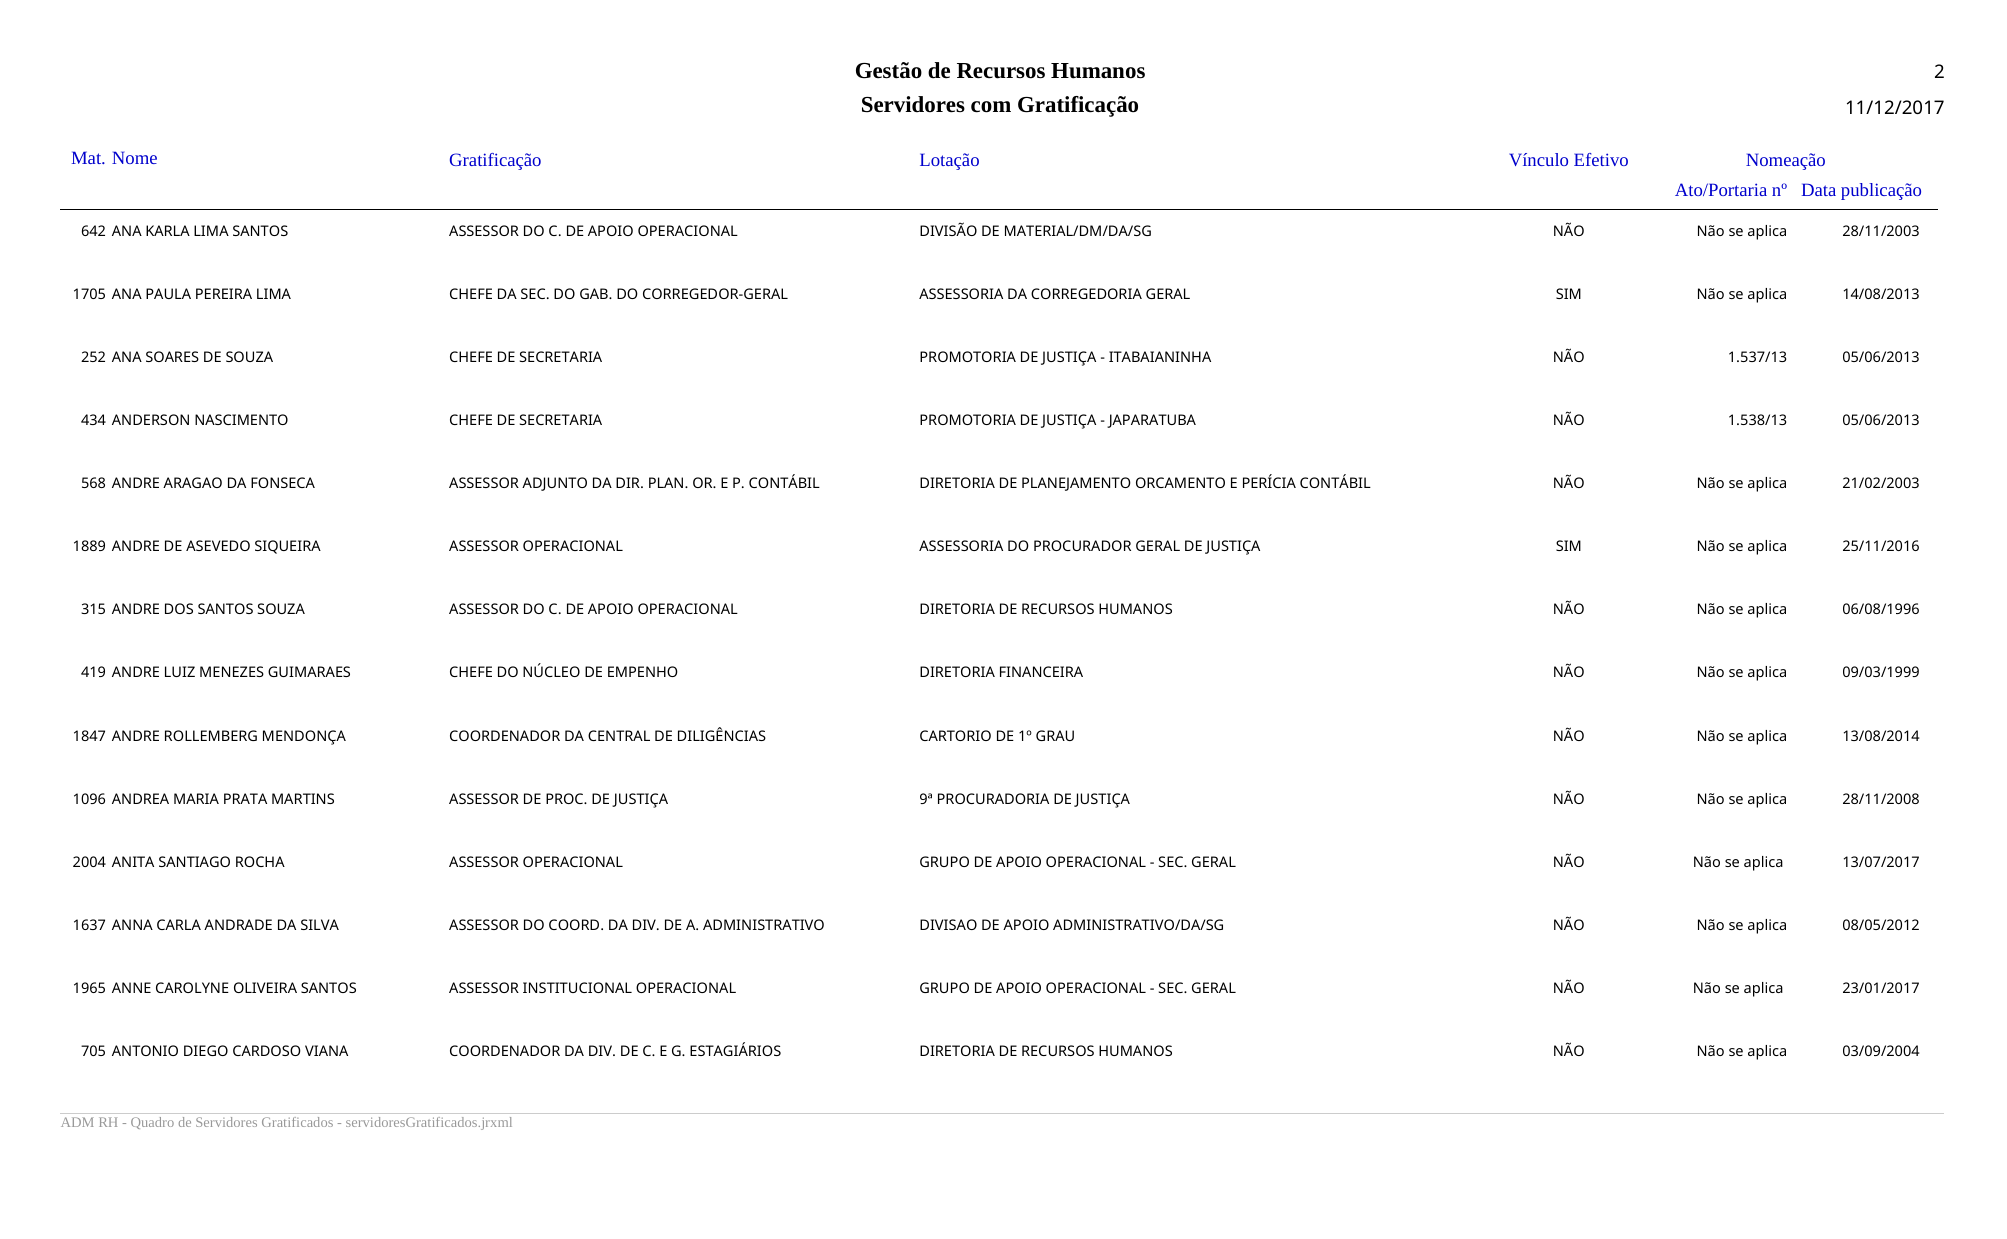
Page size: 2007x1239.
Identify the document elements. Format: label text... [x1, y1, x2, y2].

table_cell [1642, 915, 1649, 943]
table_cell [1642, 501, 2007, 515]
table_cell [1486, 628, 1495, 641]
table_cell [910, 978, 919, 1006]
table_cell [910, 249, 919, 262]
table_cell [440, 452, 449, 470]
table_cell NÃO [1495, 725, 1642, 767]
table_cell [1486, 1020, 2007, 1038]
table_cell GRUPO DE APOIO OPERACIONAL - SEC. GERAL [919, 852, 1486, 912]
table_cell [0, 1083, 112, 1101]
table_cell CARTORIO DE 1º GRAU [919, 725, 1486, 785]
table_cell NÃO [1495, 347, 1642, 389]
table_cell [440, 565, 449, 578]
table_cell [0, 915, 9, 943]
table_cell [1920, 473, 2007, 501]
table_cell Não se aplica [1649, 536, 1787, 564]
table_cell [0, 768, 112, 785]
table_cell 28/11/2008 [1793, 789, 1919, 817]
table_cell [1642, 1006, 2007, 1020]
table_cell [440, 473, 449, 501]
table_cell [0, 565, 112, 578]
table_cell [910, 817, 919, 831]
table_cell [1945, 59, 2007, 85]
table_cell ANDRE ARAGAO DA FONSECA [112, 473, 440, 533]
table_cell ANA KARLA LIMA SANTOS [112, 220, 440, 280]
table_cell [440, 915, 449, 943]
table_cell [1920, 347, 2007, 375]
table_cell [1787, 410, 1792, 438]
table_cell 568 [9, 473, 106, 501]
table_cell [440, 1020, 449, 1038]
table_cell NÃO [1495, 978, 1642, 1020]
table_cell [199, 149, 449, 177]
table_cell [440, 536, 449, 564]
table_cell [1486, 789, 1495, 817]
table_cell 25/11/2016 [1793, 536, 1919, 564]
table_cell Não se aplica [1649, 978, 1787, 1006]
table_cell ASSESSORIA DA CORREGEDORIA GERAL [919, 284, 1486, 343]
table_cell [0, 754, 112, 767]
table_cell [910, 754, 919, 767]
table_cell [0, 1006, 112, 1020]
table_cell [1920, 725, 2007, 754]
table_cell [910, 1083, 919, 1101]
table_cell [1787, 284, 1792, 312]
table_cell ASSESSOR DO C. DE APOIO OPERACIONAL [449, 220, 910, 280]
table_cell ASSESSOR OPERACIONAL [449, 536, 910, 596]
table_cell [1642, 438, 2007, 452]
table_cell [0, 59, 213, 85]
table_cell [106, 410, 112, 438]
table_cell SIM [1495, 536, 1642, 578]
table_cell [910, 880, 919, 894]
table_cell [1486, 662, 1495, 691]
table_cell [106, 662, 112, 691]
table_cell [440, 599, 449, 628]
table_cell Não se aplica [1649, 220, 1787, 249]
table_cell [910, 452, 919, 470]
table_cell PROMOTORIA DE JUSTIÇA - JAPARATUBA [919, 410, 1486, 470]
table_cell Não se aplica [1649, 725, 1787, 754]
table_cell [440, 880, 449, 894]
table_cell [0, 1020, 112, 1038]
table_cell [440, 1041, 449, 1069]
table_header Mat. [44, 147, 106, 177]
table_cell [440, 438, 449, 452]
table_cell [1486, 326, 2007, 343]
table_cell [440, 628, 449, 641]
table_cell CHEFE DO NÚCLEO DE EMPENHO [449, 662, 910, 722]
table_cell 1.537/13 [1649, 347, 1787, 375]
table_cell ASSESSOR ADJUNTO DA DIR. PLAN. OR. E P. CONTÁBIL [449, 473, 910, 533]
table_cell ANDRE DOS SANTOS SOUZA [112, 599, 440, 659]
table_cell [1486, 578, 2007, 596]
table_cell [1486, 347, 1495, 375]
table_cell [106, 1041, 112, 1069]
table_cell [910, 852, 919, 880]
table_cell [1787, 662, 1792, 691]
table_cell [0, 95, 213, 123]
table_cell [0, 211, 2007, 220]
table_cell [1787, 852, 1792, 880]
table_cell [910, 768, 919, 785]
table_cell [1486, 1083, 2007, 1101]
table_cell 642 [9, 220, 106, 249]
table_cell [440, 831, 449, 848]
table_cell [1642, 1070, 2007, 1083]
table_cell 1847 [9, 725, 106, 754]
table_cell [1642, 347, 1649, 375]
table_cell [1486, 641, 2007, 659]
table_cell [106, 536, 112, 564]
table_cell [0, 817, 112, 831]
table_cell NÃO [1495, 789, 1642, 831]
table_cell [1486, 1006, 1495, 1020]
table_cell [910, 641, 919, 659]
table_cell [910, 725, 919, 754]
table_cell [106, 725, 112, 754]
table_cell [440, 662, 449, 691]
table_cell [1642, 628, 2007, 641]
table_cell [1486, 375, 1495, 389]
table_cell [1642, 312, 2007, 326]
table_cell Não se aplica [1649, 915, 1787, 943]
table_cell [0, 725, 9, 754]
table_cell Gratificação [449, 149, 910, 178]
table_cell [1787, 978, 1792, 1006]
table_cell DIRETORIA DE RECURSOS HUMANOS [919, 1041, 1486, 1101]
table_cell [0, 249, 112, 262]
table_cell 2004 [9, 852, 106, 880]
table_cell [1945, 1113, 2007, 1137]
table_cell 14/08/2013 [1793, 284, 1919, 312]
table_cell [440, 410, 449, 438]
table_cell [0, 375, 112, 389]
table_cell Não se aplica [1649, 284, 1787, 312]
table_cell [1642, 565, 2007, 578]
table_cell [1642, 978, 1649, 1006]
table_cell [106, 473, 112, 501]
table_cell [910, 515, 919, 533]
table_cell [440, 326, 449, 343]
table_cell [910, 410, 919, 438]
table_cell [1920, 1041, 2007, 1069]
table_cell [0, 894, 112, 912]
table_cell [1642, 662, 1649, 691]
table_cell [0, 641, 112, 659]
table_cell Não se aplica [1649, 599, 1787, 628]
table_cell [0, 410, 9, 438]
table_cell 1705 [9, 284, 106, 312]
table_cell [910, 943, 919, 957]
table_cell [1787, 536, 1792, 564]
table_cell [440, 691, 449, 704]
table_cell [1920, 852, 2007, 880]
table_cell [1642, 880, 2007, 894]
table_cell [1642, 1041, 1649, 1069]
table_cell [1486, 410, 1495, 438]
table_cell Ato/Portaria nº [1649, 179, 1787, 208]
table_cell [1486, 473, 1495, 501]
table_cell [1642, 536, 1649, 564]
table_cell [0, 957, 112, 975]
table_cell [1642, 817, 2007, 831]
table_cell 1.538/13 [1649, 410, 1787, 438]
table_cell [910, 662, 919, 691]
table_cell GRUPO DE APOIO OPERACIONAL - SEC. GERAL [919, 978, 1486, 1038]
table_cell CHEFE DE SECRETARIA [449, 347, 910, 407]
table_cell [440, 978, 449, 1006]
table_cell [0, 789, 9, 817]
table_cell [910, 599, 919, 628]
table_cell 13/07/2017 [1793, 852, 1919, 880]
table_cell [1642, 473, 1649, 501]
table_cell COORDENADOR DA CENTRAL DE DILIGÊNCIAS [449, 725, 910, 785]
table_cell [0, 389, 112, 407]
table_cell [1642, 691, 2007, 704]
table_cell 252 [9, 347, 106, 375]
table_cell [1642, 599, 1649, 628]
table_cell 05/06/2013 [1793, 347, 1919, 375]
table_cell [106, 599, 112, 628]
table_cell [1486, 894, 2007, 912]
table_cell [1945, 95, 2007, 123]
table_cell [910, 375, 919, 389]
table_cell ANA SOARES DE SOUZA [112, 347, 440, 407]
table_cell [1642, 375, 2007, 389]
table_cell [1486, 852, 1495, 880]
table_cell [910, 389, 919, 407]
table_cell [440, 943, 449, 957]
table_cell [0, 179, 1649, 208]
table_cell [0, 1070, 112, 1083]
table_cell 434 [9, 410, 106, 438]
table_cell ANNA CARLA ANDRADE DA SILVA [112, 915, 440, 975]
table_cell NÃO [1495, 915, 1642, 957]
table_cell [440, 1083, 449, 1101]
table_cell [0, 852, 9, 880]
table_cell [106, 852, 112, 880]
table_cell [440, 817, 449, 831]
table_cell [910, 578, 919, 596]
table_cell [1486, 312, 1495, 326]
table_cell [440, 578, 449, 596]
table_cell [106, 915, 112, 943]
table_header [0, 0, 2007, 57]
table_cell NÃO [1495, 662, 1642, 704]
table_cell [1642, 284, 1649, 312]
table_cell [1486, 220, 1495, 249]
table_cell ANDRE ROLLEMBERG MENDONÇA [112, 725, 440, 785]
table_cell CHEFE DE SECRETARIA [449, 410, 910, 470]
table_cell [1486, 389, 2007, 407]
table_cell 11/12/2017 [1790, 95, 1944, 123]
table_cell [1642, 149, 1649, 177]
table_cell [106, 978, 112, 1006]
table_cell 315 [9, 599, 106, 628]
table_cell Não se aplica [1649, 1041, 1787, 1069]
table_cell [1787, 599, 1792, 628]
table_cell [0, 85, 2007, 91]
table_cell DIRETORIA DE PLANEJAMENTO ORCAMENTO E PERÍCIA CONTÁBIL [919, 473, 1486, 533]
table_cell [910, 312, 919, 326]
table_cell [910, 438, 919, 452]
table_cell [1787, 347, 1792, 375]
table_cell [1486, 704, 2007, 722]
table_cell [1787, 789, 1792, 817]
table_cell Data publicação [1787, 179, 1922, 208]
table_cell [1920, 978, 2007, 1006]
table_cell Nomeação [1649, 149, 1922, 178]
table_cell [1920, 284, 2007, 312]
table_cell NÃO [1495, 220, 1642, 262]
table_cell [0, 880, 112, 894]
table_cell [440, 284, 449, 312]
table_cell ASSESSOR INSTITUCIONAL OPERACIONAL [449, 978, 910, 1038]
table_cell [1642, 943, 2007, 957]
table_cell DIRETORIA FINANCEIRA [919, 662, 1486, 722]
table_cell [440, 754, 449, 767]
table_cell [0, 284, 9, 312]
table_cell 1637 [9, 915, 106, 943]
table_cell [0, 536, 9, 564]
table_cell [0, 1101, 2007, 1113]
table_cell [440, 768, 449, 785]
table_cell [910, 831, 919, 848]
table_cell [910, 149, 919, 177]
table_cell 1965 [9, 978, 106, 1006]
table_cell [1642, 220, 1649, 249]
table_cell [440, 641, 449, 659]
table_cell [1642, 852, 1649, 880]
table_cell [0, 662, 9, 691]
table_cell [910, 1070, 919, 1083]
table_cell [440, 220, 449, 249]
table_cell [440, 894, 449, 912]
table_cell 09/03/1999 [1793, 662, 1919, 691]
table_cell [0, 326, 112, 343]
table_cell [0, 263, 112, 280]
table_cell [1486, 149, 1495, 177]
table_cell [1787, 725, 1792, 754]
table_cell DIRETORIA DE RECURSOS HUMANOS [919, 599, 1486, 659]
table_cell [1920, 662, 2007, 691]
table_cell [1486, 263, 2007, 280]
table_cell [440, 347, 449, 375]
table_cell [0, 691, 112, 704]
table_cell [0, 943, 112, 957]
table_cell 1889 [9, 536, 106, 564]
table_cell [1486, 978, 1495, 1006]
table_cell [1486, 1041, 1495, 1069]
table_cell [1486, 452, 2007, 470]
table_cell [1486, 817, 1495, 831]
table_cell [1787, 473, 1792, 501]
table_cell [910, 473, 919, 501]
table_cell ANDRE LUIZ MENEZES GUIMARAES [112, 662, 440, 722]
table_cell [910, 284, 919, 312]
table_cell ANITA SANTIAGO ROCHA [112, 852, 440, 912]
table_cell [910, 501, 919, 515]
table_cell PROMOTORIA DE JUSTIÇA - ITABAIANINHA [919, 347, 1486, 407]
table_header Nome [112, 147, 199, 177]
table_cell [106, 347, 112, 375]
table_cell Não se aplica [1649, 789, 1787, 817]
table_cell [440, 515, 449, 533]
table_cell Não se aplica [1649, 662, 1787, 691]
table_cell ASSESSOR DO COORD. DA DIV. DE A. ADMINISTRATIVO [449, 915, 910, 975]
table_cell [106, 220, 112, 249]
table_cell [440, 789, 449, 817]
table_cell [440, 852, 449, 880]
table_cell [1920, 220, 2007, 249]
table_cell NÃO [1495, 599, 1642, 641]
table_cell [440, 1006, 449, 1020]
table_cell [0, 220, 9, 249]
table_cell ANTONIO DIEGO CARDOSO VIANA [112, 1041, 440, 1101]
table_cell [0, 628, 112, 641]
table_cell [910, 628, 919, 641]
table_cell Não se aplica [1649, 473, 1787, 501]
table_cell NÃO [1495, 1041, 1642, 1083]
table_cell [0, 1041, 9, 1069]
table_cell [910, 894, 919, 912]
table_cell [1486, 768, 2007, 785]
table_cell [910, 565, 919, 578]
table_cell [910, 789, 919, 817]
table_cell [910, 915, 919, 943]
table_cell [440, 704, 449, 722]
table_cell [1787, 1041, 1792, 1069]
table_cell [910, 1006, 919, 1020]
table_cell [440, 501, 449, 515]
table_cell [0, 149, 44, 177]
table_cell [1486, 1070, 1495, 1083]
table_cell COORDENADOR DA DIV. DE C. E G. ESTAGIÁRIOS [449, 1041, 910, 1101]
table_cell [440, 1070, 449, 1083]
table_cell [0, 438, 112, 452]
table_cell [1922, 179, 2007, 208]
table_cell [1642, 789, 1649, 817]
table_cell [910, 220, 919, 249]
table_cell [0, 501, 112, 515]
table_cell [1920, 410, 2007, 438]
table_cell ASSESSORIA DO PROCURADOR GERAL DE JUSTIÇA [919, 536, 1486, 596]
table_cell 03/09/2004 [1793, 1041, 1919, 1069]
table_cell [1486, 515, 2007, 533]
table_cell [1486, 725, 1495, 754]
table_cell NÃO [1495, 852, 1642, 894]
table_cell [1642, 410, 1649, 438]
table_cell ASSESSOR DO C. DE APOIO OPERACIONAL [449, 599, 910, 659]
table_cell ANDERSON NASCIMENTO [112, 410, 440, 470]
table_cell DIVISÃO DE MATERIAL/DM/DA/SG [919, 220, 1486, 280]
table_cell [0, 515, 112, 533]
table_cell ANA PAULA PEREIRA LIMA [112, 284, 440, 343]
table_cell [0, 123, 2007, 147]
table_cell 28/11/2003 [1793, 220, 1919, 249]
table_cell [440, 375, 449, 389]
table_cell [106, 789, 112, 817]
table_cell [1920, 915, 2007, 943]
table_cell [0, 312, 112, 326]
table_cell [0, 1113, 60, 1137]
table_cell [910, 326, 919, 343]
table_cell 705 [9, 1041, 106, 1069]
table_cell [1486, 915, 1495, 943]
table_cell [1486, 438, 1495, 452]
table_cell [1486, 249, 1495, 262]
table_cell [1486, 501, 1495, 515]
table_cell ADM RH - Quadro de Servidores Gratificados - servidoresGratificados.jrxml [60, 1114, 1944, 1137]
table_cell [1787, 915, 1792, 943]
table_cell 419 [9, 662, 106, 691]
table_cell 13/08/2014 [1793, 725, 1919, 754]
table_cell 9ª PROCURADORIA DE JUSTIÇA [919, 789, 1486, 848]
table_cell [0, 347, 9, 375]
table_cell [1920, 789, 2007, 817]
table_cell Vínculo Efetivo [1495, 149, 1642, 178]
table_cell 23/01/2017 [1793, 978, 1919, 1006]
table_cell [910, 263, 919, 280]
table_cell NÃO [1495, 473, 1642, 515]
table_cell [0, 578, 112, 596]
table_cell CHEFE DA SEC. DO GAB. DO CORREGEDOR-GERAL [449, 284, 910, 343]
table_cell [1486, 754, 1495, 767]
table_cell ANNE CAROLYNE OLIVEIRA SANTOS [112, 978, 440, 1038]
table_cell [1486, 691, 1495, 704]
table_cell [440, 312, 449, 326]
table_cell [106, 284, 112, 312]
table_cell NÃO [1495, 410, 1642, 452]
table_cell [440, 957, 449, 975]
table_cell [1486, 284, 1495, 312]
table_cell 06/08/1996 [1793, 599, 1919, 628]
table_cell Servidores com Gratificação [213, 91, 1787, 123]
table_cell [1920, 599, 2007, 628]
table_cell [1486, 536, 1495, 564]
table_cell ASSESSOR OPERACIONAL [449, 852, 910, 912]
table_cell DIVISAO DE APOIO ADMINISTRATIVO/DA/SG [919, 915, 1486, 975]
table_cell ANDREA MARIA PRATA MARTINS [112, 789, 440, 848]
table_cell Lotação [919, 149, 1486, 178]
table_cell 21/02/2003 [1793, 473, 1919, 501]
table_cell [910, 691, 919, 704]
table_cell [0, 978, 9, 1006]
table_cell SIM [1495, 284, 1642, 326]
table_cell 05/06/2013 [1793, 410, 1919, 438]
table_cell [440, 389, 449, 407]
table_cell [910, 1020, 919, 1038]
table_cell 08/05/2012 [1793, 915, 1919, 943]
table_cell [0, 831, 112, 848]
table_cell [0, 473, 9, 501]
table_cell [1486, 957, 2007, 975]
table_cell [910, 347, 919, 375]
table_cell [1642, 725, 1649, 754]
table_cell Não se aplica [1649, 852, 1787, 880]
table_cell ASSESSOR DE PROC. DE JUSTIÇA [449, 789, 910, 848]
table_cell [440, 263, 449, 280]
table_cell ANDRE DE ASEVEDO SIQUEIRA [112, 536, 440, 596]
table_cell [910, 704, 919, 722]
table_cell [440, 249, 449, 262]
table_cell [1642, 754, 2007, 767]
table_cell [0, 704, 112, 722]
table_cell Gestão de Recursos Humanos [213, 57, 1787, 85]
table_cell [910, 1041, 919, 1069]
table_cell [0, 599, 9, 628]
table_cell [1486, 831, 2007, 848]
table_cell [1920, 536, 2007, 564]
table_cell [440, 725, 449, 754]
table_cell [1486, 880, 1495, 894]
table_cell [0, 452, 112, 470]
table_cell [1787, 220, 1792, 249]
table_cell [1486, 943, 1495, 957]
table_cell [910, 536, 919, 564]
table_cell [1486, 565, 1495, 578]
table_cell [1486, 599, 1495, 628]
table_cell 1096 [9, 789, 106, 817]
table_cell 2 [1790, 59, 1944, 85]
table_cell [106, 149, 112, 177]
table_cell [910, 957, 919, 975]
table_cell [1922, 149, 2007, 177]
table_cell [1642, 249, 2007, 262]
